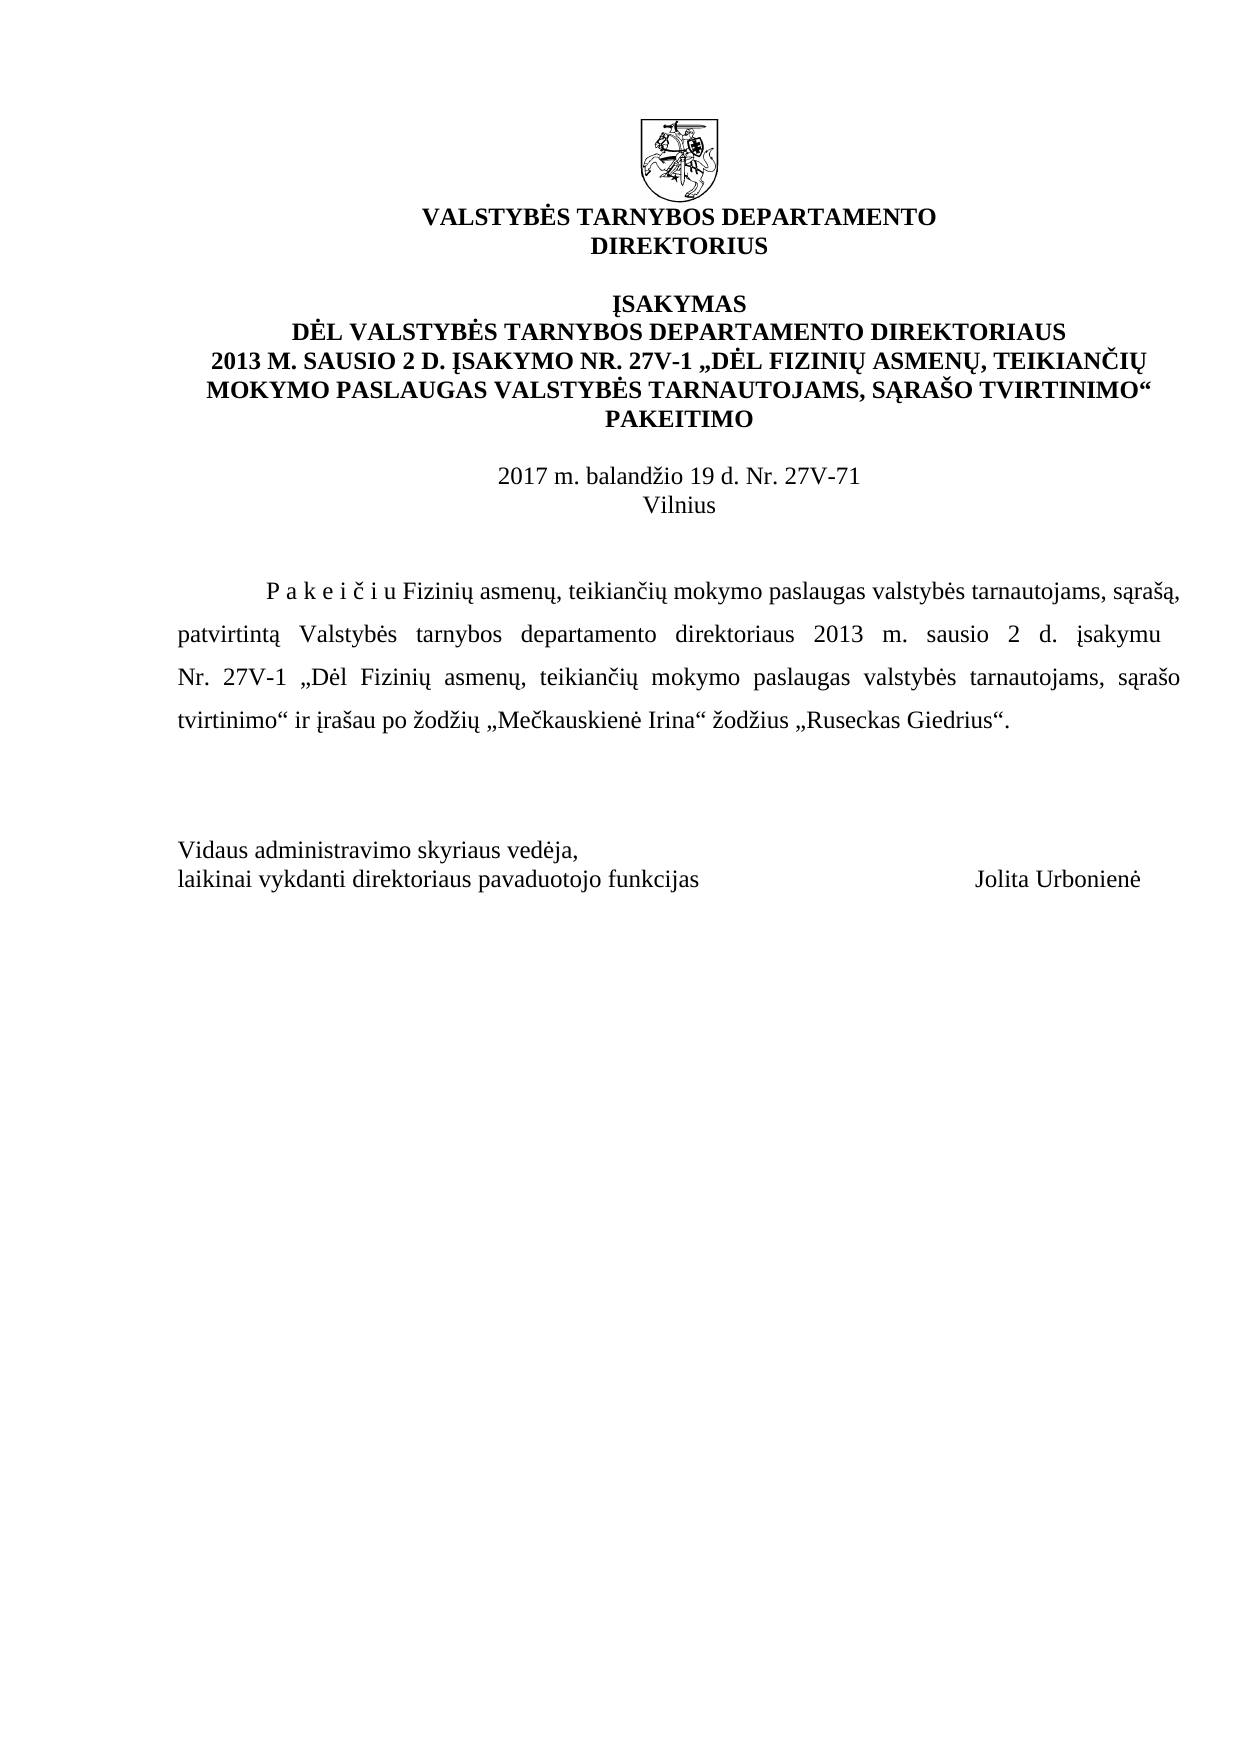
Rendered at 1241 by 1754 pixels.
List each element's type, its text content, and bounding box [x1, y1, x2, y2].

text DIREKTORIUS [177, 231, 1181, 260]
text VALSTYBĖS TARNYBOS DEPARTAMENTO [177, 202, 1181, 231]
text DĖL VALSTYBĖS TARNYBOS DEPARTAMENTO DIREKTORIAUS 2013 m. SAUSIO 2 d. įsakymo NR. 27v-1 „dėl FIZINIŲ ASMENŲ, TEIKIANČIŲ MOKYMO PASLAUGAS VALSTYBĖS TARNAUTOJAMS, SĄRAŠO TVIRTINIMO“ PAKEITIMO [177, 317, 1181, 432]
text P a k e i č i u Fizinių asmenų, teikiančių mokymo paslaugas valstybės tarnautojams, sąrašą, patvirtintą Valstybės tarnybos departamento direktoriaus 2013 m. sausio 2 d. įsakymu Nr. 27V-1 „Dėl Fizinių asmenų, teikiančių mokymo paslaugas valstybės tarnautojams, sąrašo tvirtinimo“ ir įrašau po žodžių „Mečkauskienė Irina“ žodžius „Ruseckas Giedrius“. [177, 576, 1181, 734]
text Vidaus administravimo skyriaus vedėja, [177, 835, 1181, 864]
text Vilnius [177, 490, 1181, 519]
text 2017 m. balandžio 19 d. Nr. 27V-71 [177, 461, 1181, 490]
text laikinai vykdanti direktoriaus pavaduotojo funkcijas Jolita Urbonienė [177, 864, 1181, 892]
text ĮSAKYMAS [177, 289, 1181, 317]
